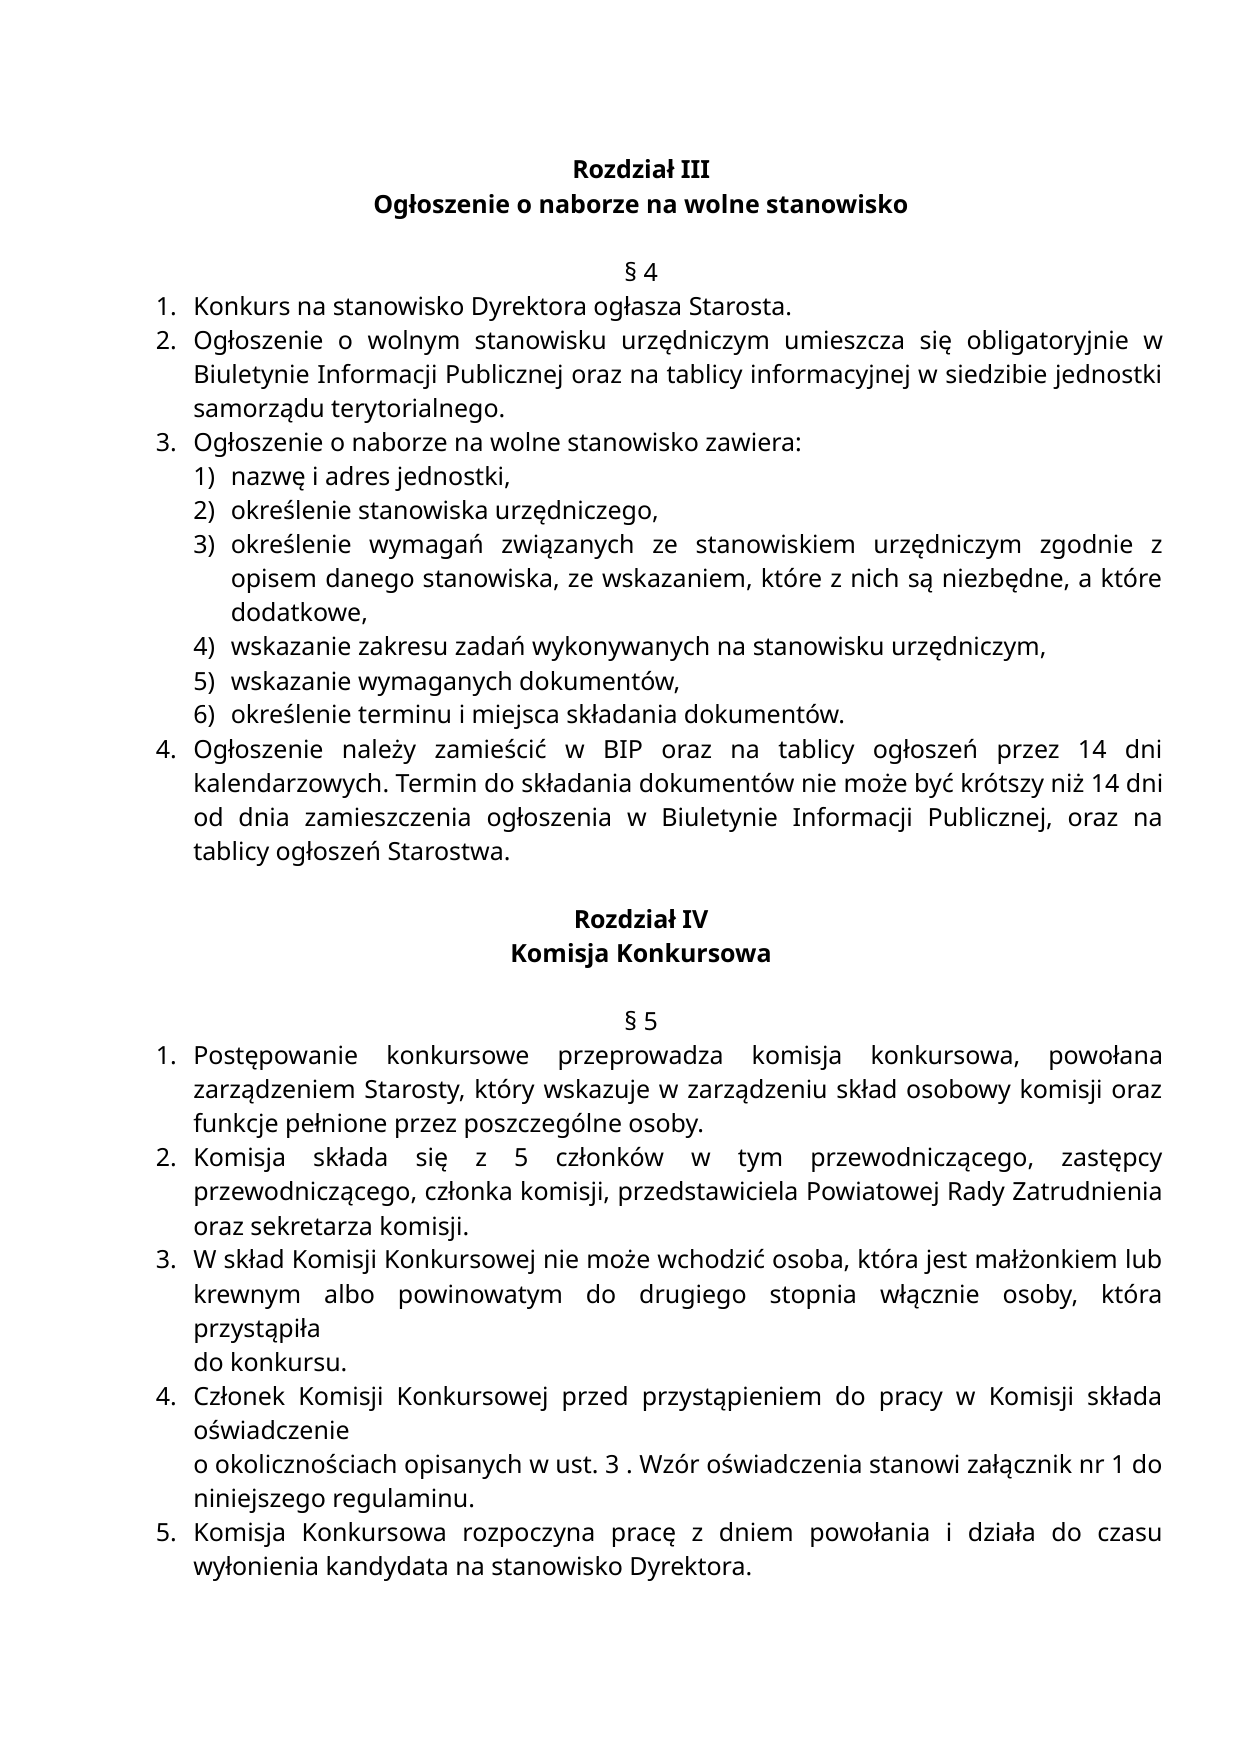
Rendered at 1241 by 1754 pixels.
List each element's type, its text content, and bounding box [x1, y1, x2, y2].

list W skład Komisji Konkursowej nie może wchodzić osoba, która jest małżonkiem lub krewnym albo powinowatym do drugiego stopnia włącznie osoby, która przystąpiła do konkursu. [156, 1242, 1164, 1378]
text Rozdział IV [118, 902, 1164, 936]
text § 4 [118, 254, 1164, 288]
list określenie wymagań związanych ze stanowiskiem urzędniczym zgodnie z opisem danego stanowiska, ze wskazaniem, które z nich są niezbędne, a które dodatkowe, [193, 527, 1164, 629]
text § 5 [118, 1004, 1164, 1038]
list Członek Komisji Konkursowej przed przystąpieniem do pracy w Komisji składa oświadczenie o okolicznościach opisanych w ust. 3 . Wzór oświadczenia stanowi załącznik nr 1 do niniejszego regulaminu. [156, 1378, 1164, 1515]
list określenie stanowiska urzędniczego, [193, 493, 1164, 527]
text Ogłoszenie o naborze na wolne stanowisko [118, 186, 1164, 220]
list Komisja Konkursowa rozpoczyna pracę z dniem powołania i działa do czasu wyłonienia kandydata na stanowisko Dyrektora. [156, 1515, 1164, 1583]
text Rozdział III [118, 152, 1164, 186]
list Ogłoszenie o wolnym stanowisku urzędniczym umieszcza się obligatoryjnie w Biuletynie Informacji Publicznej oraz na tablicy informacyjnej w siedzibie jednostki samorządu terytorialnego. [156, 322, 1164, 425]
list Komisja składa się z 5 członków w tym przewodniczącego, zastępcy przewodniczącego, członka komisji, przedstawiciela Powiatowej Rady Zatrudnienia oraz sekretarza komisji. [156, 1140, 1164, 1242]
text Komisja Konkursowa [118, 936, 1164, 970]
list określenie terminu i miejsca składania dokumentów. [193, 697, 1164, 731]
list wskazanie zakresu zadań wykonywanych na stanowisku urzędniczym, [193, 629, 1164, 663]
list wskazanie wymaganych dokumentów, [193, 663, 1164, 697]
list Konkurs na stanowisko Dyrektora ogłasza Starosta. [156, 288, 1164, 322]
list Ogłoszenie o naborze na wolne stanowisko zawiera: [156, 425, 1164, 459]
list nazwę i adres jednostki, [193, 459, 1164, 493]
list Ogłoszenie należy zamieścić w BIP oraz na tablicy ogłoszeń przez 14 dni kalendarzowych. Termin do składania dokumentów nie może być krótszy niż 14 dni od dnia zamieszczenia ogłoszenia w Biuletynie Informacji Publicznej, oraz na tablicy ogłoszeń Starostwa. [156, 731, 1164, 867]
list Postępowanie konkursowe przeprowadza komisja konkursowa, powołana zarządzeniem Starosty, który wskazuje w zarządzeniu skład osobowy komisji oraz funkcje pełnione przez poszczególne osoby. [156, 1038, 1164, 1140]
